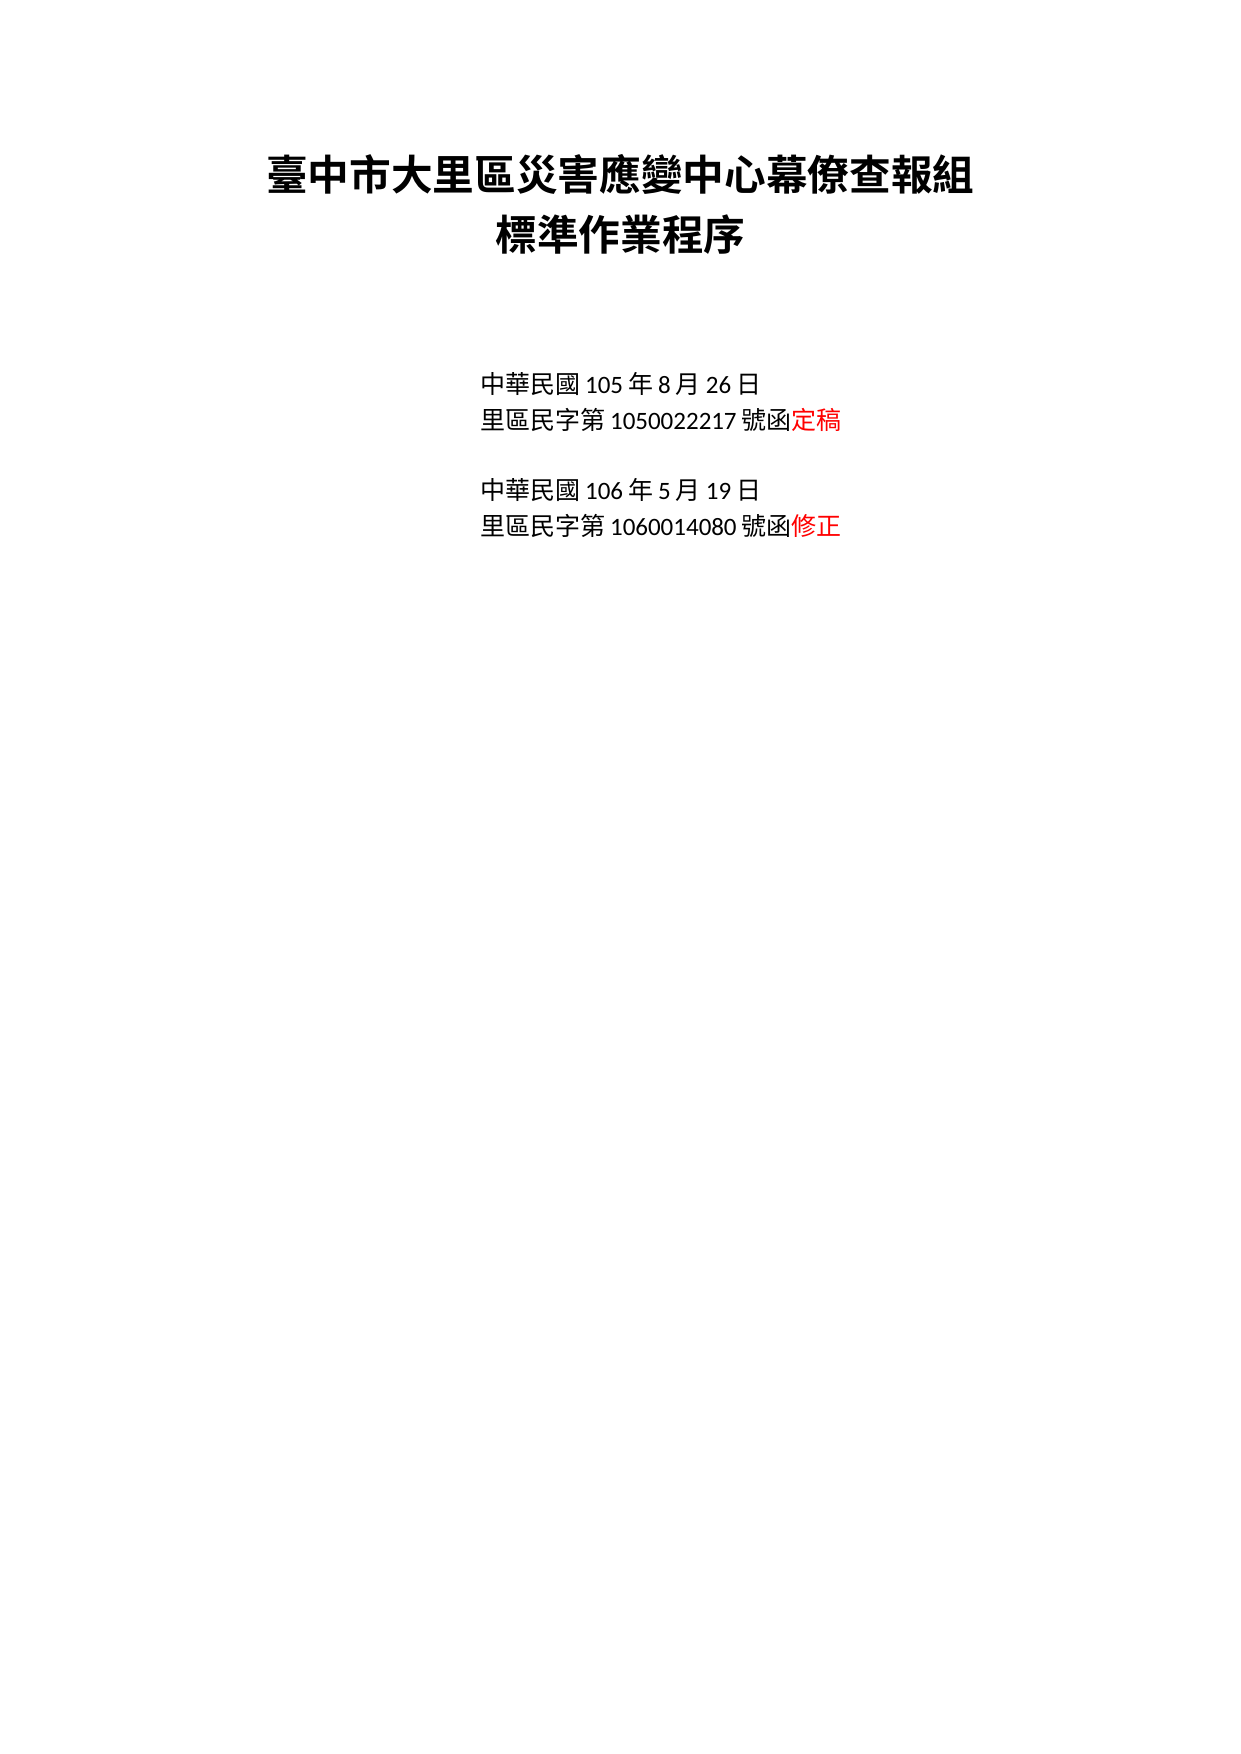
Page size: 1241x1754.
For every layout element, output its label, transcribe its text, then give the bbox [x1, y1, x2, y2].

text 里區民字第1060014080號函修正 [130, 507, 1110, 543]
text 里區民字第1050022217號函定稿 [130, 400, 1110, 437]
text 中華民國106年5月19日 [130, 471, 1110, 507]
text 標準作業程序 [130, 202, 1110, 262]
subtitle 臺中市大里區災害應變中心幕僚查報組 [130, 142, 1110, 202]
text 中華民國105年8月26日 [130, 364, 1110, 400]
